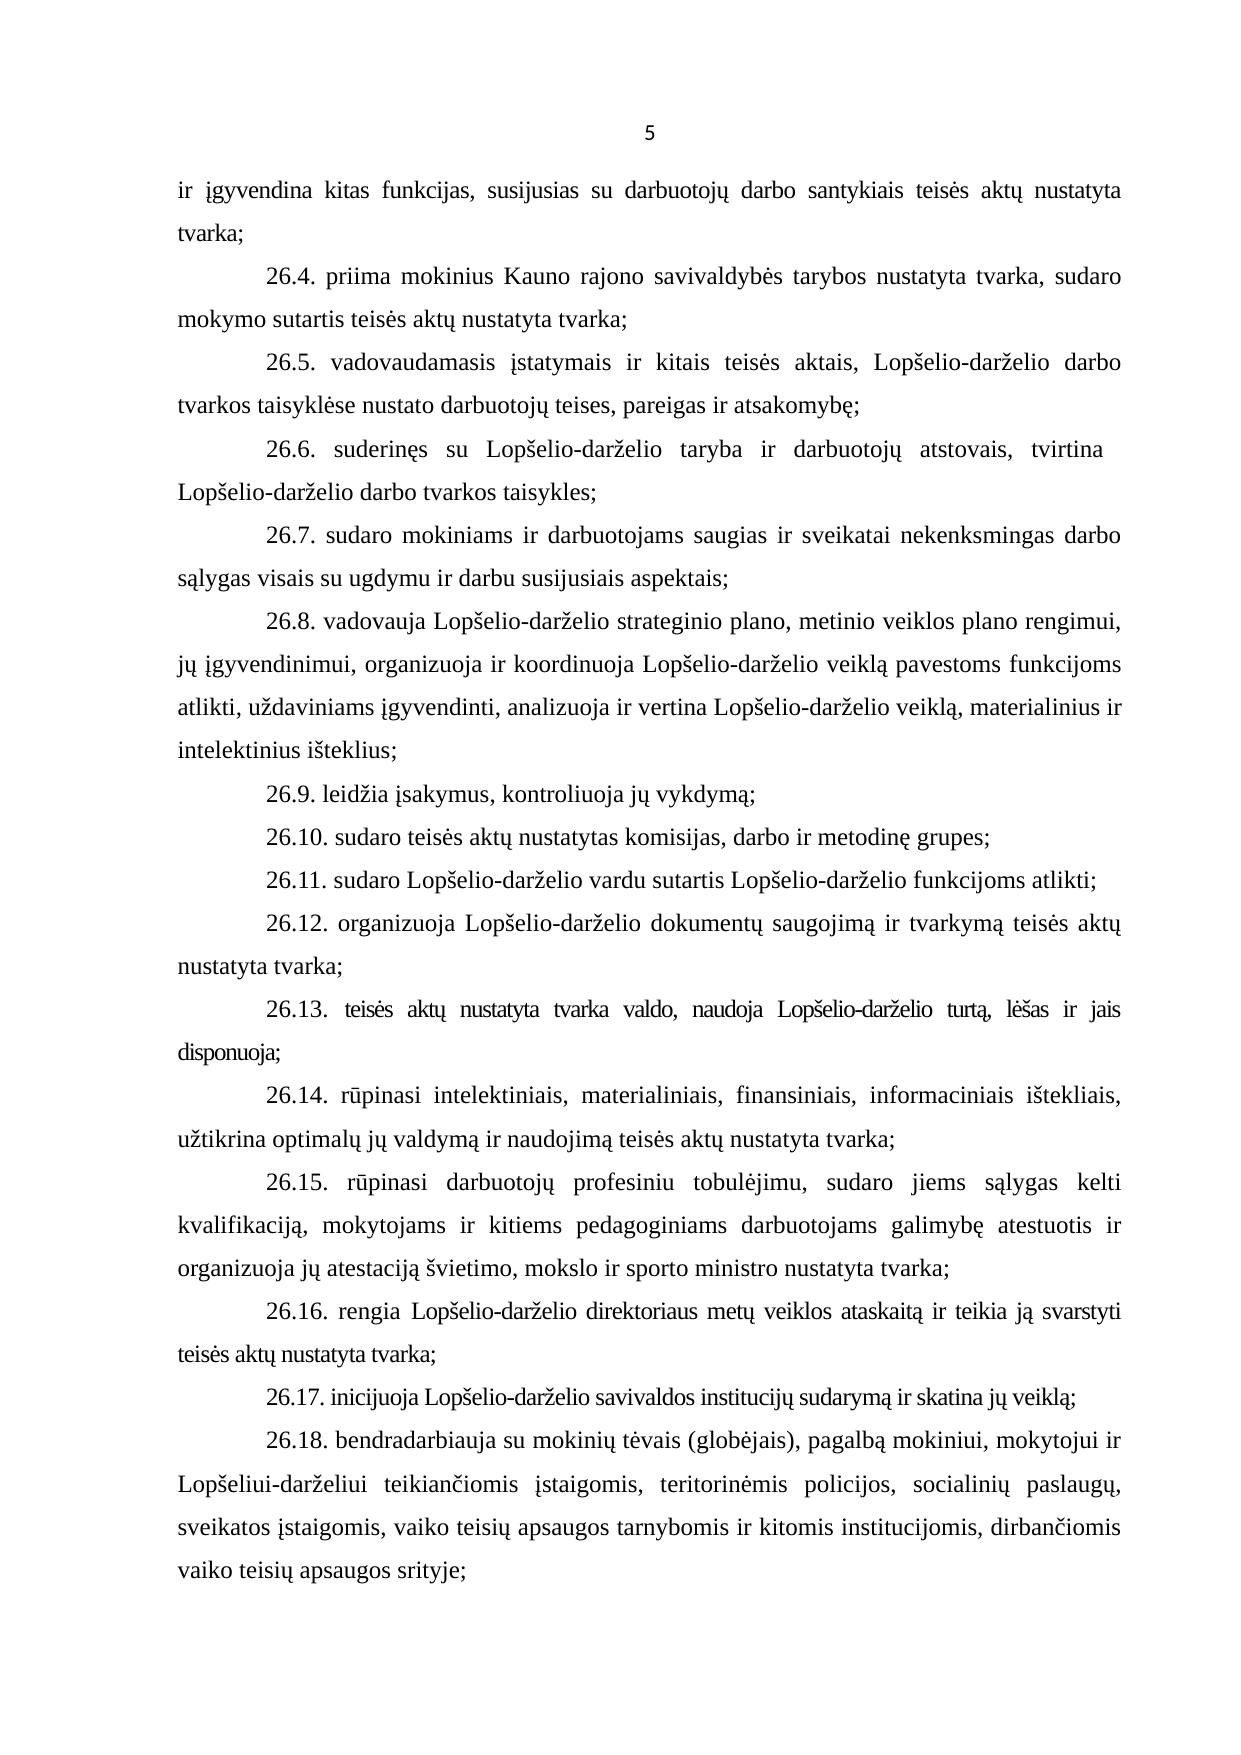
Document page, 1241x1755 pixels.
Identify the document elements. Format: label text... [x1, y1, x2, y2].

text 26.15. rūpinasi darbuotojų profesiniu tobulėjimu, sudaro jiems sąlygas kelti kvalifikaciją, mokytojams ir kitiems pedagoginiams darbuotojams galimybę atestuotis ir organizuoja jų atestaciją švietimo, mokslo ir sporto ministro nustatyta tvarka; [177, 1167, 1122, 1282]
text 26.6. suderinęs su Lopšelio-darželio taryba ir darbuotojų atstovais, tvirtina Lopšelio-darželio darbo tvarkos taisykles; [177, 434, 1122, 506]
text 26.11. sudaro Lopšelio-darželio vardu sutartis Lopšelio-darželio funkcijoms atlikti; [177, 865, 1122, 894]
text 26.13. teisės aktų nustatyta tvarka valdo, naudoja Lopšelio-darželio turtą, lėšas ir jais disponuoja; [177, 994, 1122, 1066]
text 26.10. sudaro teisės aktų nustatytas komisijas, darbo ir metodinę grupes; [177, 822, 1122, 851]
text 26.7. sudaro mokiniams ir darbuotojams saugias ir sveikatai nekenksmingas darbo sąlygas visais su ugdymu ir darbu susijusiais aspektais; [177, 520, 1122, 592]
text 26.16. rengia Lopšelio-darželio direktoriaus metų veiklos ataskaitą ir teikia ją svarstyti teisės aktų nustatyta tvarka; [177, 1296, 1122, 1368]
text 26.14. rūpinasi intelektiniais, materialiniais, finansiniais, informaciniais ištekliais, užtikrina optimalų jų valdymą ir naudojimą teisės aktų nustatyta tvarka; [177, 1081, 1122, 1152]
text 26.12. organizuoja Lopšelio-darželio dokumentų saugojimą ir tvarkymą teisės aktų nustatyta tvarka; [177, 908, 1122, 980]
text 26.18. bendradarbiauja su mokinių tėvais (globėjais), pagalbą mokiniui, mokytojui ir Lopšeliui-darželiui teikiančiomis įstaigomis, teritorinėmis policijos, socialinių paslaugų, sveikatos įstaigomis, vaiko teisių apsaugos tarnybomis ir kitomis institucijomis, dirbančiomis vaiko teisių apsaugos srityje; [177, 1426, 1122, 1584]
text 26.4. priima mokinius Kauno rajono savivaldybės tarybos nustatyta tvarka, sudaro mokymo sutartis teisės aktų nustatyta tvarka; [177, 261, 1122, 333]
text 26.17. inicijuoja Lopšelio-darželio savivaldos institucijų sudarymą ir skatina jų veiklą; [177, 1382, 1122, 1411]
text 26.9. leidžia įsakymus, kontroliuoja jų vykdymą; [177, 779, 1122, 807]
text 26.5. vadovaudamasis įstatymais ir kitais teisės aktais, Lopšelio-darželio darbo tvarkos taisyklėse nustato darbuotojų teises, pareigas ir atsakomybę; [177, 347, 1122, 419]
text 26.8. vadovauja Lopšelio-darželio strateginio plano, metinio veiklos plano rengimui, jų įgyvendinimui, organizuoja ir koordinuoja Lopšelio-darželio veiklą pavestoms funkcijoms atlikti, uždaviniams įgyvendinti, analizuoja ir vertina Lopšelio-darželio veiklą, materialinius ir intelektinius išteklius; [177, 606, 1122, 764]
text ir įgyvendina kitas funkcijas, susijusias su darbuotojų darbo santykiais teisės aktų nustatyta tvarka; [177, 175, 1122, 247]
